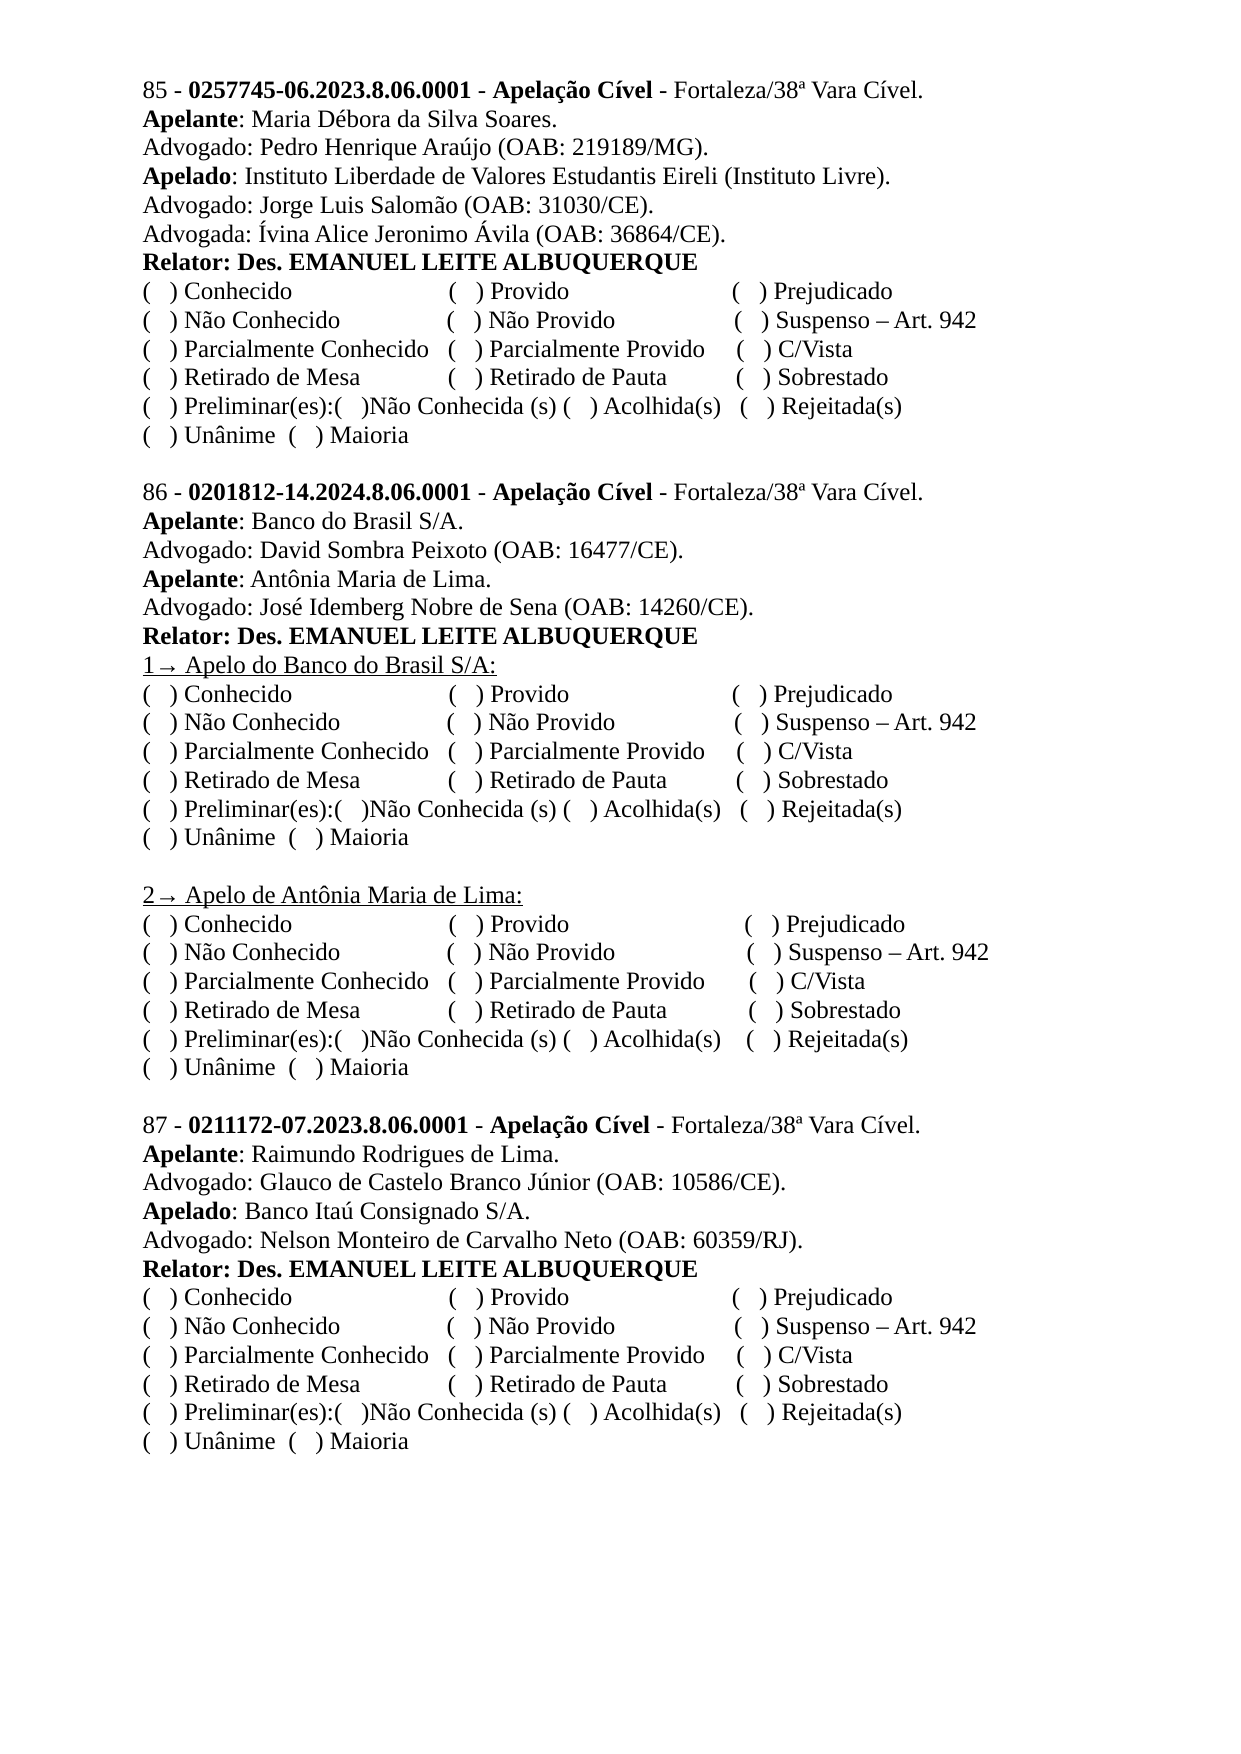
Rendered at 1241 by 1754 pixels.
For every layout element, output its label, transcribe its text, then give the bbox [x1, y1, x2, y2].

text Advogado: Nelson Monteiro de Carvalho Neto (OAB: 60359/RJ). [142, 1225, 1141, 1254]
text Apelado: Instituto Liberdade de Valores Estudantis Eireli (Instituto Livre). [142, 161, 1141, 190]
text ( ) Não Conhecido ( ) Não Provido ( ) Suspenso – Art. 942 [142, 305, 1158, 334]
text Relator: Des. EMANUEL LEITE ALBUQUERQUE [142, 247, 1141, 276]
text ( ) Não Conhecido ( ) Não Provido ( ) Suspenso – Art. 942 [142, 707, 1158, 736]
text ( ) Conhecido ( ) Provido ( ) Prejudicado [142, 1282, 1141, 1311]
text ( ) Preliminar(es):( )Não Conhecida (s) ( ) Acolhida(s) ( ) Rejeitada(s) [142, 1024, 1158, 1052]
text Advogado: Pedro Henrique Araújo (OAB: 219189/MG). [142, 132, 1141, 161]
text ( ) Retirado de Mesa ( ) Retirado de Pauta ( ) Sobrestado [142, 765, 1158, 794]
text Advogada: Ívina Alice Jeronimo Ávila (OAB: 36864/CE). [142, 219, 1141, 247]
text ( ) Parcialmente Conhecido ( ) Parcialmente Provido ( ) C/Vista [142, 966, 1158, 995]
text Apelado: Banco Itaú Consignado S/A. [142, 1196, 1141, 1225]
text 1→ Apelo do Banco do Brasil S/A: [142, 650, 1141, 679]
text ( ) Unânime ( ) Maioria [142, 1052, 1158, 1081]
text Relator: Des. EMANUEL LEITE ALBUQUERQUE [142, 1254, 1141, 1282]
text ( ) Unânime ( ) Maioria [142, 822, 1158, 851]
text Advogado: David Sombra Peixoto (OAB: 16477/CE). [142, 535, 1141, 564]
text ( ) Retirado de Mesa ( ) Retirado de Pauta ( ) Sobrestado [142, 995, 1158, 1024]
text 85 - 0257745-06.2023.8.06.0001 - Apelação Cível - Fortaleza/38ª Vara Cível. [142, 75, 1141, 104]
text Apelante: Maria Débora da Silva Soares. [142, 104, 1141, 132]
text Advogado: Glauco de Castelo Branco Júnior (OAB: 10586/CE). [142, 1167, 1141, 1196]
text ( ) Parcialmente Conhecido ( ) Parcialmente Provido ( ) C/Vista [142, 334, 1158, 362]
text ( ) Parcialmente Conhecido ( ) Parcialmente Provido ( ) C/Vista [142, 1340, 1158, 1369]
text ( ) Parcialmente Conhecido ( ) Parcialmente Provido ( ) C/Vista [142, 736, 1158, 765]
text ( ) Conhecido ( ) Provido ( ) Prejudicado [142, 909, 1141, 937]
text ( ) Não Conhecido ( ) Não Provido ( ) Suspenso – Art. 942 [142, 937, 1158, 966]
text ( ) Conhecido ( ) Provido ( ) Prejudicado [142, 276, 1141, 305]
text ( ) Conhecido ( ) Provido ( ) Prejudicado [142, 679, 1141, 707]
text ( ) Retirado de Mesa ( ) Retirado de Pauta ( ) Sobrestado [142, 362, 1158, 391]
text ( ) Não Conhecido ( ) Não Provido ( ) Suspenso – Art. 942 [142, 1311, 1158, 1340]
text ( ) Retirado de Mesa ( ) Retirado de Pauta ( ) Sobrestado [142, 1369, 1158, 1397]
text Apelante: Raimundo Rodrigues de Lima. [142, 1139, 1141, 1167]
text Advogado: José Idemberg Nobre de Sena (OAB: 14260/CE). [142, 592, 1141, 621]
text ( ) Preliminar(es):( )Não Conhecida (s) ( ) Acolhida(s) ( ) Rejeitada(s) [142, 391, 1158, 420]
text ( ) Preliminar(es):( )Não Conhecida (s) ( ) Acolhida(s) ( ) Rejeitada(s) [142, 794, 1158, 822]
text Advogado: Jorge Luis Salomão (OAB: 31030/CE). [142, 190, 1141, 219]
text 87 - 0211172-07.2023.8.06.0001 - Apelação Cível - Fortaleza/38ª Vara Cível. [142, 1110, 1141, 1139]
text ( ) Preliminar(es):( )Não Conhecida (s) ( ) Acolhida(s) ( ) Rejeitada(s) [142, 1397, 1158, 1426]
text 2→ Apelo de Antônia Maria de Lima: [142, 880, 1141, 909]
text Relator: Des. EMANUEL LEITE ALBUQUERQUE [142, 621, 1141, 650]
text Apelante: Banco do Brasil S/A. [142, 506, 1141, 535]
text ( ) Unânime ( ) Maioria [142, 420, 1158, 449]
text Apelante: Antônia Maria de Lima. [142, 564, 1141, 592]
text ( ) Unânime ( ) Maioria [142, 1426, 1158, 1455]
text 86 - 0201812-14.2024.8.06.0001 - Apelação Cível - Fortaleza/38ª Vara Cível. [142, 477, 1141, 506]
